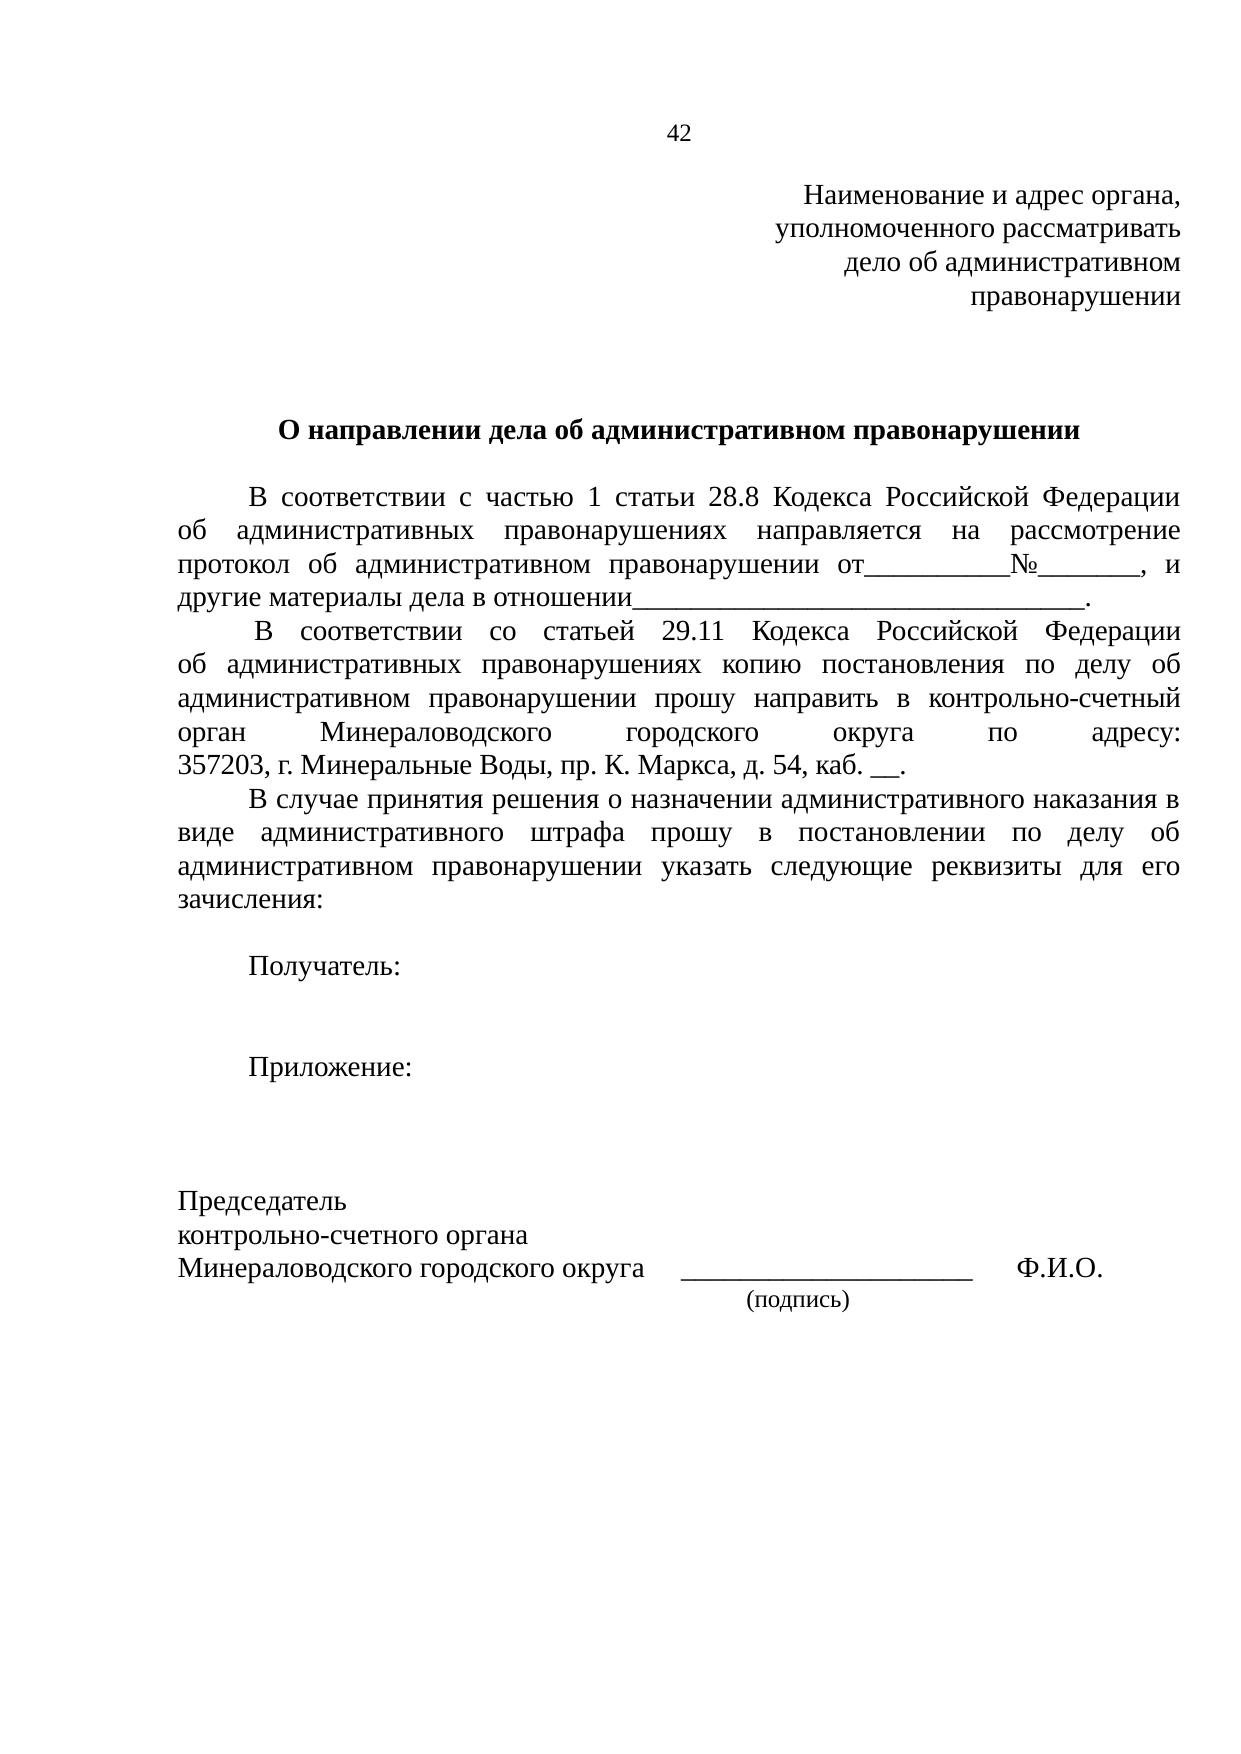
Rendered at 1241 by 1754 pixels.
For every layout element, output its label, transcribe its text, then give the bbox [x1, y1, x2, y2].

text О направлении дела об административном правонарушении [177, 412, 1181, 445]
text В соответствии со статьей 29.11 Кодекса Российской Федерации об административных правонарушениях копию постановления по делу об административном правонарушении прошу направить в контрольно-счетный орган Минераловодского городского округа по адресу: 357203, г. Минеральные Воды, пр. К. Маркса, д. 54, каб. __. [177, 613, 1181, 781]
text контрольно-счетного органа [177, 1217, 1181, 1250]
text Приложение: [177, 1049, 1181, 1116]
text В случае принятия решения о назначении административного наказания в виде административного штрафа прошу в постановлении по делу об административном правонарушении указать следующие реквизиты для его зачисления: [177, 781, 1181, 915]
text Наименование и адрес органа, уполномоченного рассматривать дело об административном правонарушении [177, 177, 1181, 311]
text (подпись) [177, 1284, 1181, 1313]
text В соответствии с частью 1 статьи 28.8 Кодекса Российской Федерации об административных правонарушениях направляется на рассмотрение протокол об административном правонарушении от__________№_______, и другие материалы дела в отношении_______________________________. [177, 479, 1181, 613]
text Минераловодского городского округа ____________________ Ф.И.О. [177, 1250, 1181, 1284]
text Председатель [177, 1183, 1181, 1217]
text Получатель: [177, 948, 1181, 982]
